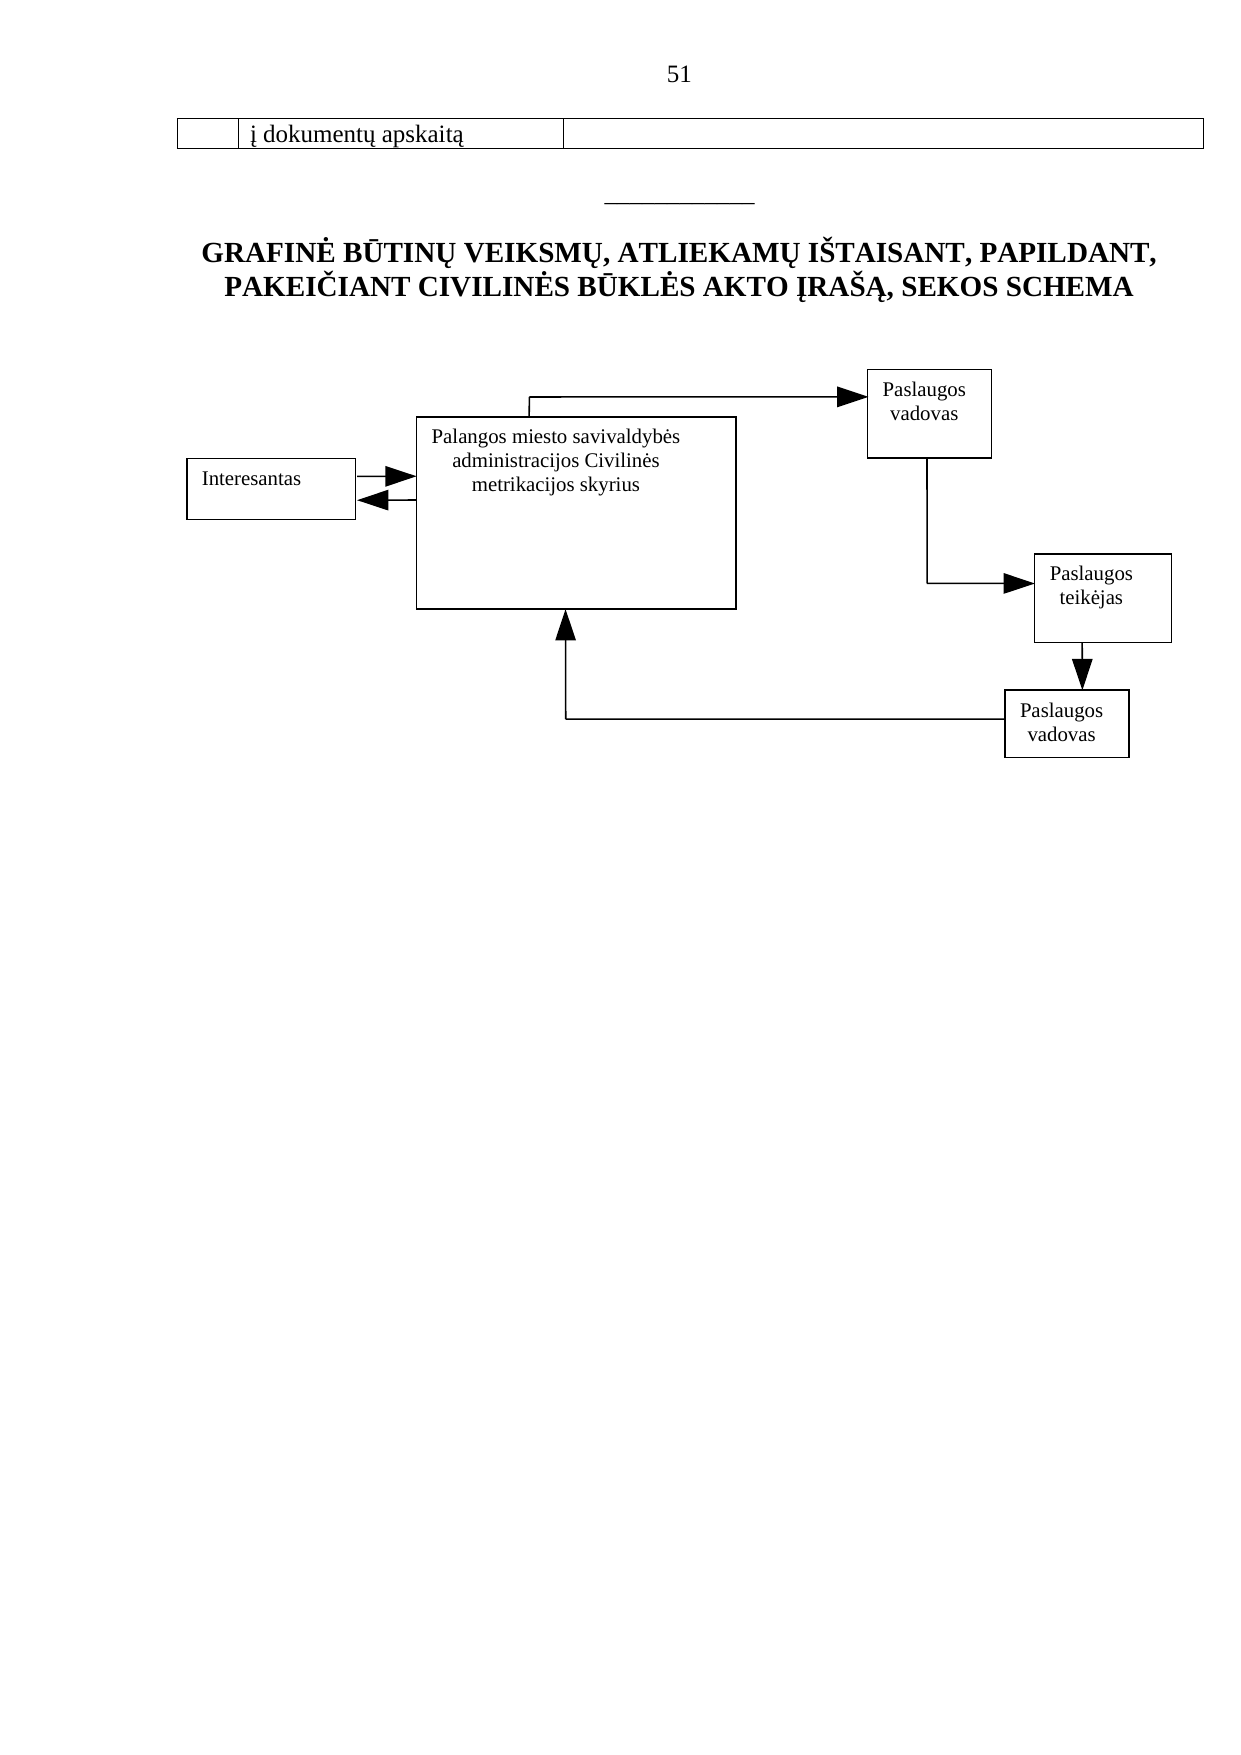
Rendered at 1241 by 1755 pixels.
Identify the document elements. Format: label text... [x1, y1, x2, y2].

table_cell į dokumentų apskaitą [239, 119, 563, 148]
text ____________ [177, 178, 1181, 206]
text GRAFINĖ BŪTINŲ VEIKSMŲ, ATLIEKAMŲ IŠTAISANT, PAPILDANT, PAKEIČIANT CIVILINĖS BŪKLĖS AKTO ĮRAŠĄ, SEKOS SCHEMA [177, 235, 1181, 302]
table_cell [178, 119, 238, 148]
table_cell [564, 119, 1203, 148]
